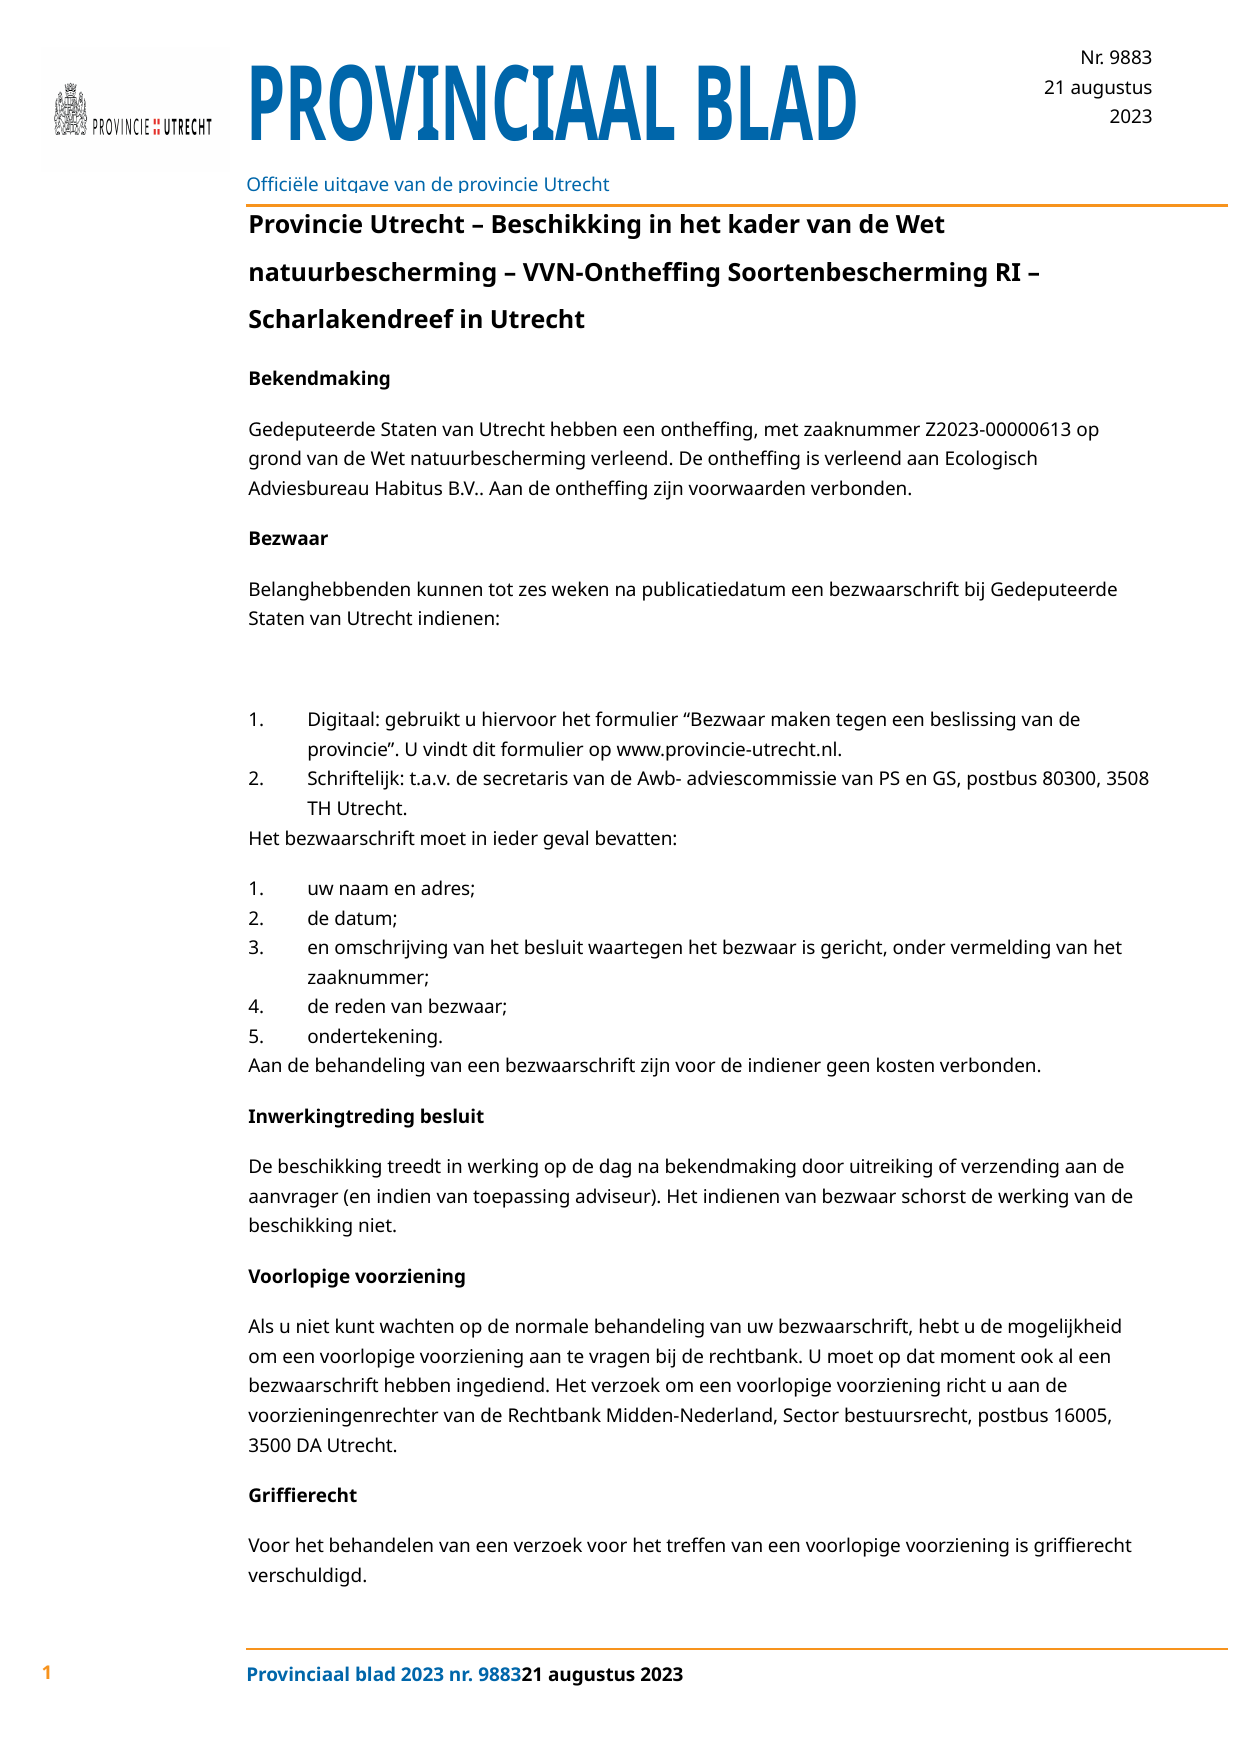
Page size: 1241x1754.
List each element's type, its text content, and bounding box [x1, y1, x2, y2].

list uw naam en adres; [248, 875, 1152, 901]
text Voor het behandelen van een verzoek voor het treffen van een voorlopige voorziening is griffierecht verschuldigd. [248, 1533, 1152, 1588]
text Bekendmaking [248, 366, 1152, 391]
text Bezwaar [248, 526, 1152, 551]
text Griffierecht [248, 1482, 1152, 1508]
list de datum; [248, 905, 1152, 930]
text Gedeputeerde Staten van Utrecht hebben een ontheffing, met zaaknummer Z2023-00000613 op grond van de Wet natuurbescherming verleend. De ontheffing is verleend aan Ecologisch Adviesbureau Habitus B.V.. Aan de ontheffing zijn voorwaarden verbonden. [248, 416, 1152, 501]
text De beschikking treedt in werking op de dag na bekendmaking door uitreiking of verzending aan de aanvrager (en indien van toepassing adviseur). Het indienen van bezwaar schorst de werking van de beschikking niet. [248, 1153, 1152, 1238]
text Provincie Utrecht – Beschikking in het kader van de Wet natuurbescherming – VVN-Ontheffing Soortenbescherming RI – Scharlakendreef in Utrecht [248, 207, 1152, 336]
list Digitaal: gebruikt u hiervoor het formulier “Bezwaar maken tegen een beslissing van de provincie”. U vindt dit formulier op www.provincie-utrecht.nl. [248, 706, 1152, 762]
list en omschrijving van het besluit waartegen het bezwaar is gericht, onder vermelding van het zaaknummer; [248, 934, 1152, 989]
list Schriftelijk: t.a.v. de secretaris van de Awb- adviescommissie van PS en GS, postbus 80300, 3508 TH Utrecht. [248, 766, 1152, 821]
text Het bezwaarschrift moet in ieder geval bevatten: [248, 825, 1152, 850]
text Aan de behandeling van een bezwaarschrift zijn voor de indiener geen kosten verbonden. [248, 1053, 1152, 1078]
text Voorlopige voorziening [248, 1263, 1152, 1289]
list de reden van bezwaar; [248, 993, 1152, 1019]
picture [41, 47, 231, 172]
text Als u niet kunt wachten op de normale behandeling van uw bezwaarschrift, hebt u de mogelijkheid om een voorlopige voorziening aan te vragen bij de rechtbank. U moet op dat moment ook al een bezwaarschrift hebben ingediend. Het verzoek om een voorlopige voorziening richt u aan de voorzieningenrechter van de Rechtbank Midden-Nederland, Sector bestuursrecht, postbus 16005, 3500 DA Utrecht. [248, 1313, 1152, 1457]
list ondertekening. [248, 1023, 1152, 1049]
text Inwerkingtreding besluit [248, 1103, 1152, 1129]
text Belanghebbenden kunnen tot zes weken na publicatiedatum een bezwaarschrift bij Gedeputeerde Staten van Utrecht indienen: [248, 576, 1152, 631]
